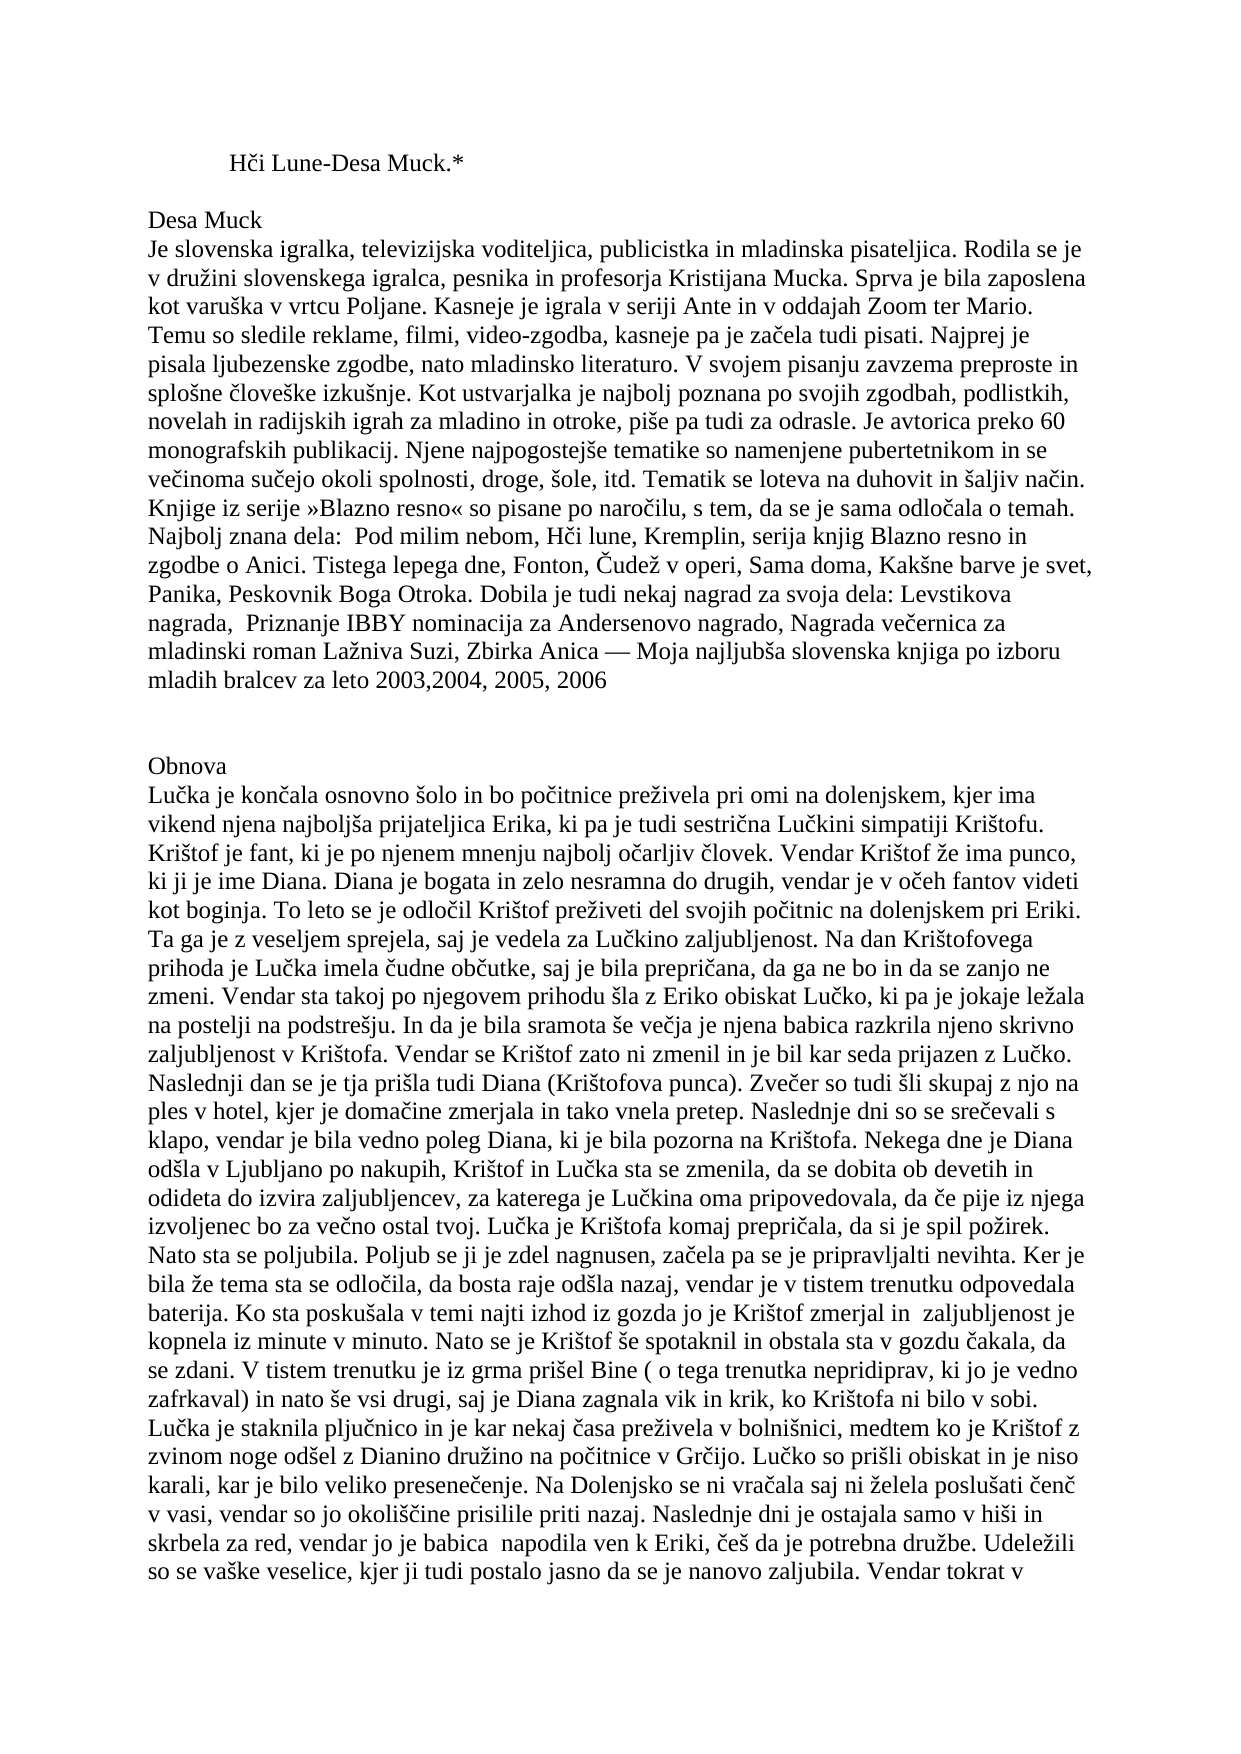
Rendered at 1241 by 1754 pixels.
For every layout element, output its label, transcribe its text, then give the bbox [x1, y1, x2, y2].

text Desa Muck [148, 205, 1093, 234]
text Hči Lune-Desa Muck.* [148, 148, 1093, 176]
text Je slovenska igralka, televizijska voditeljica, publicistka in mladinska pisateljica. Rodila se je v družini slovenskega igralca, pesnika in profesorja Kristijana Mucka. Sprva je bila zaposlena kot varuška v vrtcu Poljane. Kasneje je igrala v seriji Ante in v oddajah Zoom ter Mario. Temu so sledile reklame, filmi, video-zgodba, kasneje pa je začela tudi pisati. Najprej je pisala ljubezenske zgodbe, nato mladinsko literaturo. V svojem pisanju zavzema preproste in splošne človeške izkušnje. Kot ustvarjalka je najbolj poznana po svojih zgodbah, podlistkih, novelah in radijskih igrah za mladino in otroke, piše pa tudi za odrasle. Je avtorica preko 60 monografskih publikacij. Njene najpogostejše tematike so namenjene pubertetnikom in se večinoma sučejo okoli spolnosti, droge, šole, itd. Tematik se loteva na duhovit in šaljiv način. Knjige iz serije »Blazno resno« so pisane po naročilu, s tem, da se je sama odločala o temah. Najbolj znana dela: Pod milim nebom, Hči lune, Kremplin, serija knjig Blazno resno in zgodbe o Anici. Tistega lepega dne, Fonton, Čudež v operi, Sama doma, Kakšne barve je svet, Panika, Peskovnik Boga Otroka. Dobila je tudi nekaj nagrad za svoja dela: Levstikova nagrada, Priznanje IBBY nominacija za Andersenovo nagrado, Nagrada večernica za mladinski roman Lažniva Suzi, Zbirka Anica — Moja najljubša slovenska knjiga po izboru mladih bralcev za leto 2003,2004, 2005, 2006 [148, 234, 1093, 694]
text Obnova [148, 751, 1093, 780]
text Lučka je končala osnovno šolo in bo počitnice preživela pri omi na dolenjskem, kjer ima vikend njena najboljša prijateljica Erika, ki pa je tudi sestrična Lučkini simpatiji Krištofu. Krištof je fant, ki je po njenem mnenju najbolj očarljiv človek. Vendar Krištof že ima punco, ki ji je ime Diana. Diana je bogata in zelo nesramna do drugih, vendar je v očeh fantov videti kot boginja. To leto se je odločil Krištof preživeti del svojih počitnic na dolenjskem pri Eriki. Ta ga je z veseljem sprejela, saj je vedela za Lučkino zaljubljenost. Na dan Krištofovega prihoda je Lučka imela čudne občutke, saj je bila prepričana, da ga ne bo in da se zanjo ne zmeni. Vendar sta takoj po njegovem prihodu šla z Eriko obiskat Lučko, ki pa je jokaje ležala na postelji na podstrešju. In da je bila sramota še večja je njena babica razkrila njeno skrivno zaljubljenost v Krištofa. Vendar se Krištof zato ni zmenil in je bil kar seda prijazen z Lučko. Naslednji dan se je tja prišla tudi Diana (Krištofova punca). Zvečer so tudi šli skupaj z njo na ples v hotel, kjer je domačine zmerjala in tako vnela pretep. Naslednje dni so se srečevali s klapo, vendar je bila vedno poleg Diana, ki je bila pozorna na Krištofa. Nekega dne je Diana odšla v Ljubljano po nakupih, Krištof in Lučka sta se zmenila, da se dobita ob devetih in odideta do izvira zaljubljencev, za katerega je Lučkina oma pripovedovala, da če pije iz njega izvoljenec bo za večno ostal tvoj. Lučka je Krištofa komaj prepričala, da si je spil požirek. Nato sta se poljubila. Poljub se ji je zdel nagnusen, začela pa se je pripravljalti nevihta. Ker je bila že tema sta se odločila, da bosta raje odšla nazaj, vendar je v tistem trenutku odpovedala baterija. Ko sta poskušala v temi najti izhod iz gozda jo je Krištof zmerjal in zaljubljenost je kopnela iz minute v minuto. Nato se je Krištof še spotaknil in obstala sta v gozdu čakala, da se zdani. V tistem trenutku je iz grma prišel Bine ( o tega trenutka nepridiprav, ki jo je vedno zafrkaval) in nato še vsi drugi, saj je Diana zagnala vik in krik, ko Krištofa ni bilo v sobi. Lučka je staknila pljučnico in je kar nekaj časa preživela v bolnišnici, medtem ko je Krištof z zvinom noge odšel z Dianino družino na počitnice v Grčijo. Lučko so prišli obiskat in je niso karali, kar je bilo veliko presenečenje. Na Dolenjsko se ni vračala saj ni želela poslušati čenč v vasi, vendar so jo okoliščine prisilile priti nazaj. Naslednje dni je ostajala samo v hiši in skrbela za red, vendar jo je babica napodila ven k Eriki, češ da je potrebna družbe. Udeležili so se vaške veselice, kjer ji tudi postalo jasno da se je nanovo zaljubila. Vendar tokrat v [148, 780, 1093, 1585]
